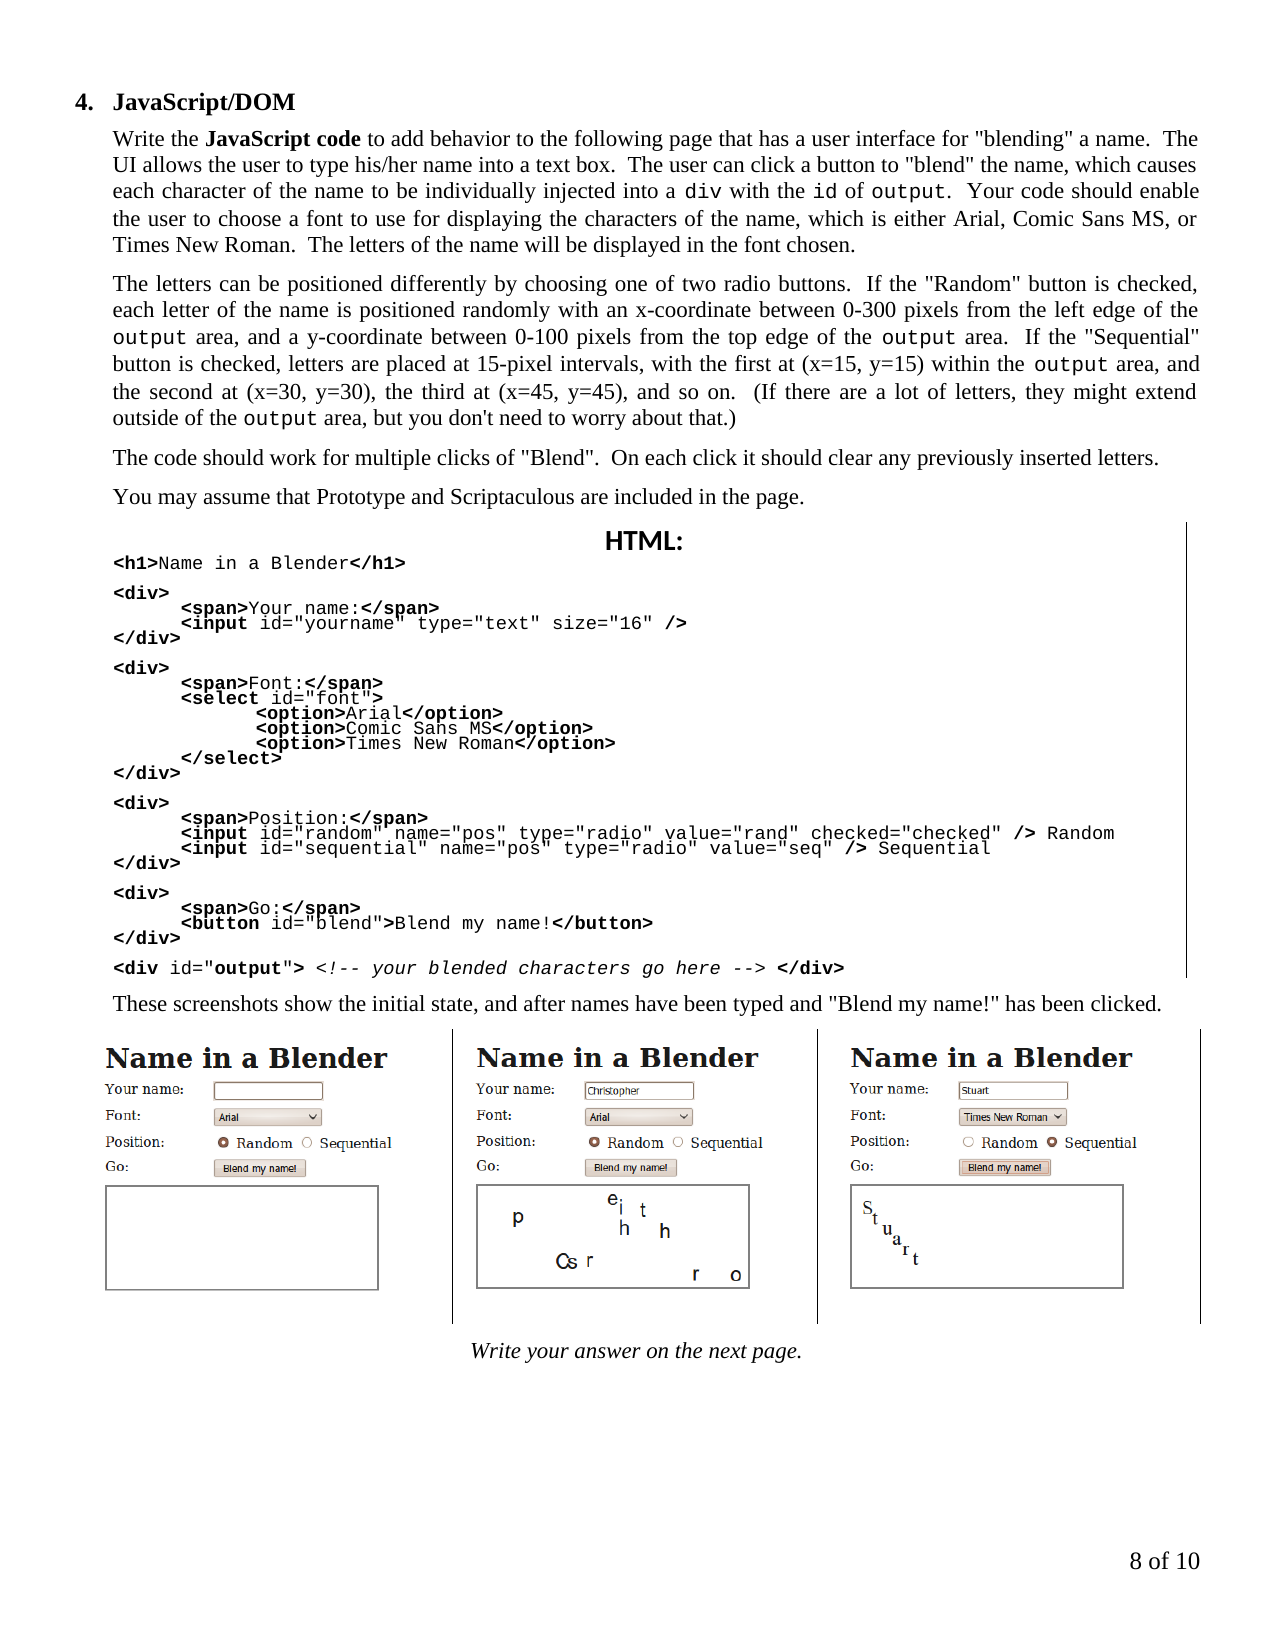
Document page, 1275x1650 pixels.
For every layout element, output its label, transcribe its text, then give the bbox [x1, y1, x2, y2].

picture [98, 1035, 429, 1319]
picture [469, 1035, 800, 1302]
table_cell <h1>Name in a Blender</h1> <div> <span>Your name:</span> <input id="yourname" type="text" size="16" /> </div> <div> <span>Font:</span> <select id="font"> <option>Arial</option> <option>Comic Sans MS</option> <option>Times New Roman</option> </select> </div> <div> <span>Position:</span> <input id="random" name="pos" type="radio" value="rand" checked="checked" /> Random <input id="sequential" name="pos" type="radio" value="seq" /> Sequential </div> <div> <span>Go:</span> <button id="blend">Blend my name!</button> </div> <div id="output"> <!-- your blended characters go here --> </div> [94, 558, 1186, 978]
text You may assume that Prototype and Scriptaculous are included in the page. [112, 483, 1200, 510]
text 4. JavaScript/DOM [75, 87, 1200, 116]
table_header [453, 1029, 817, 1324]
table_header [818, 1029, 1200, 1324]
picture [843, 1035, 1174, 1317]
text Write your answer on the next page. [75, 1337, 1200, 1363]
table_header HTML: [94, 522, 1186, 558]
table_header [75, 1029, 452, 1324]
text Write the JavaScript code to add behavior to the following page that has a user interface for "blending" a name. The UI allows the user to type his/her name into a text box. The user can click a button to "blend" the name, which causes each character of the name to be individually injected into a div with the id of output. Your code should enable the user to choose a font to use for displaying the characters of the name, which is either Arial, Comic Sans MS, or Times New Roman. The letters of the name will be displayed in the font chosen. [112, 124, 1200, 258]
text The code should work for multiple clicks of "Blend". On each click it should clear any previously inserted letters. [112, 444, 1200, 471]
text These screenshots show the initial state, and after names have been typed and "Blend my name!" has been clicked. [112, 990, 1200, 1017]
text The letters can be positioned differently by choosing one of two radio buttons. If the "Random" button is checked, each letter of the name is positioned randomly with an x-coordinate between 0-300 pixels from the left edge of the output area, and a y-coordinate between 0-100 pixels from the top edge of the output area. If the "Sequential" button is checked, letters are placed at 15-pixel intervals, with the first at (x=15, y=15) within the output area, and the second at (x=30, y=30), the third at (x=45, y=45), and so on. (If there are a lot of letters, they might extend outside of the output area, but you don't need to worry about that.) [112, 270, 1200, 432]
